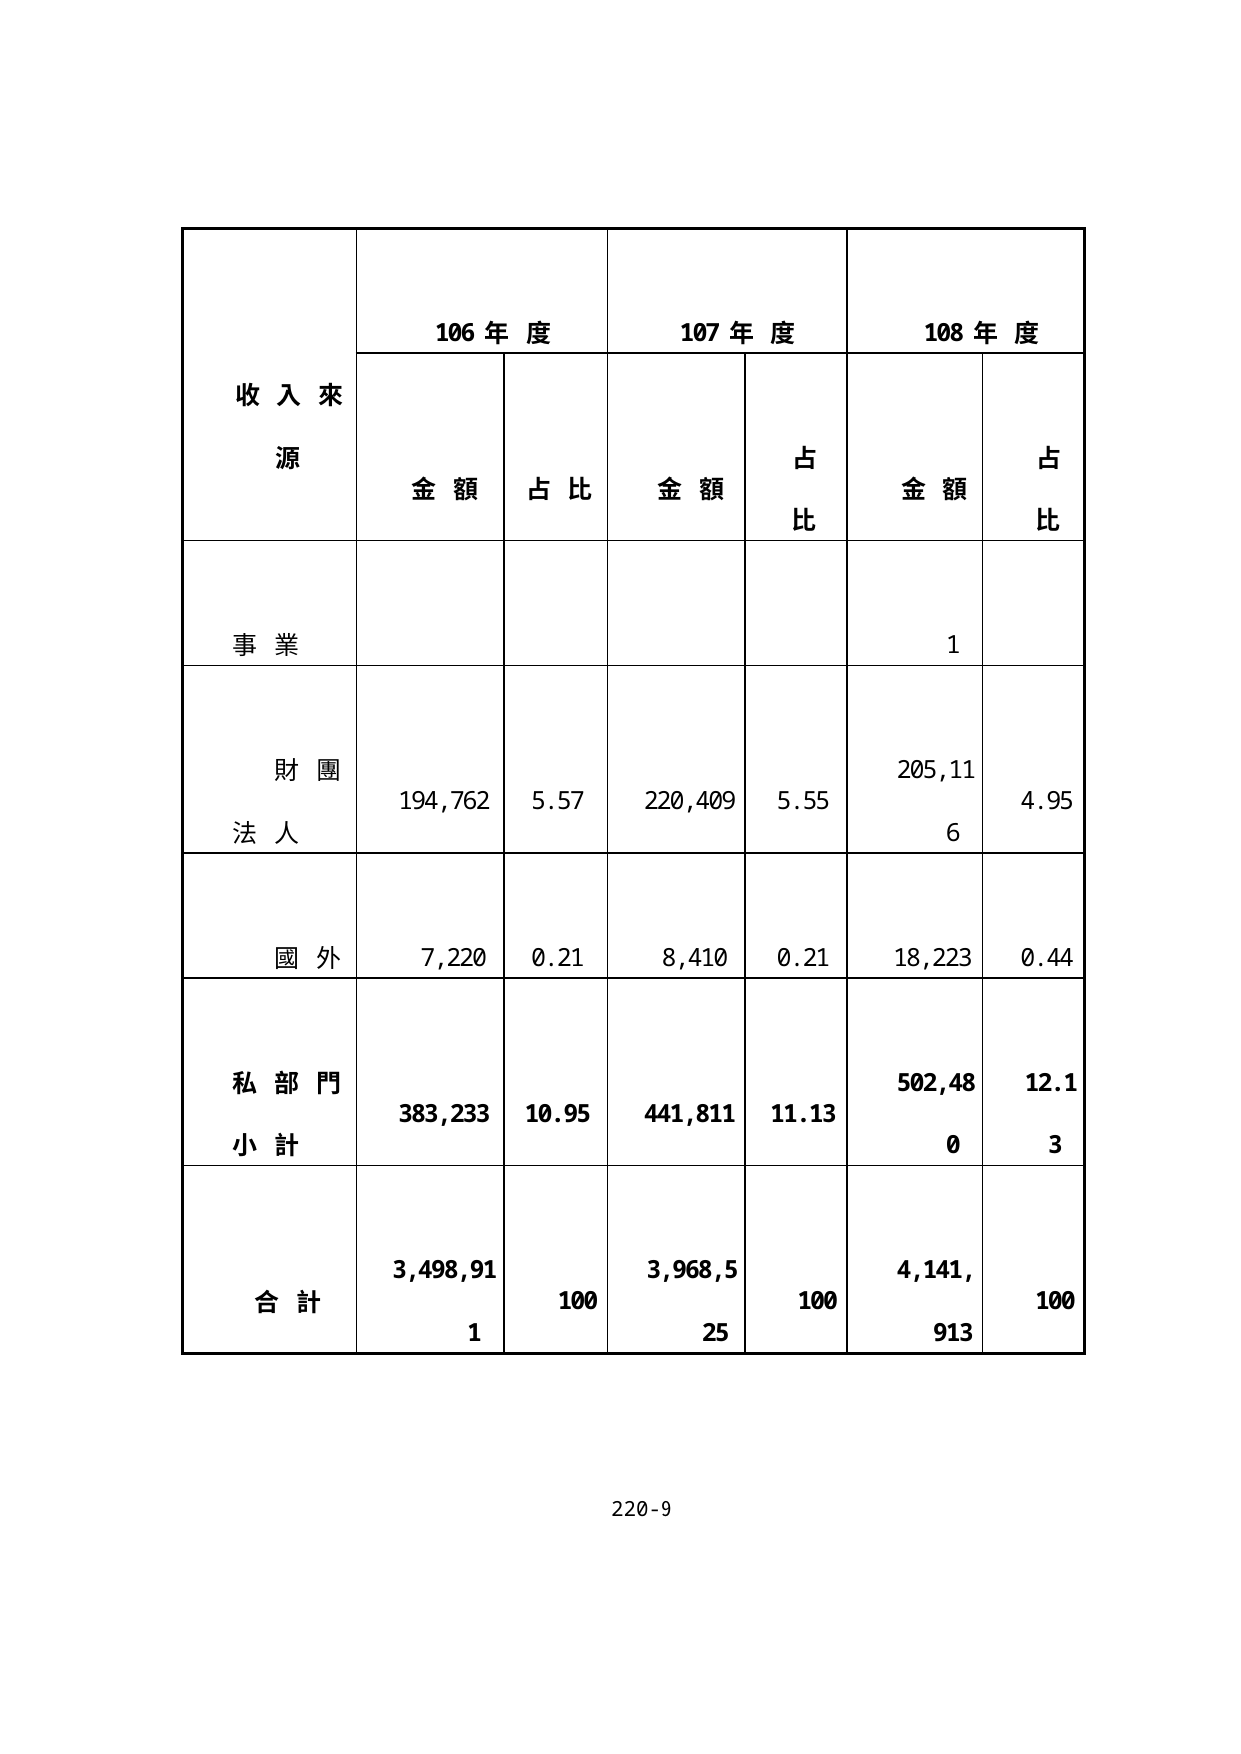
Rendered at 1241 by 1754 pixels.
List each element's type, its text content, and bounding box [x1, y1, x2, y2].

table_cell 4.95 [983, 666, 1083, 852]
table_header 收入來源 [184, 230, 356, 540]
table_cell 0.44 [983, 854, 1083, 977]
table_cell 金額 [357, 354, 503, 540]
table_cell [505, 541, 607, 665]
table_cell 0.21 [505, 854, 607, 977]
table_cell [746, 541, 846, 665]
table_cell 合計 [184, 1166, 356, 1352]
table_cell 5.55 [746, 666, 846, 852]
table_cell 0.21 [746, 854, 846, 977]
table_cell 205,116 [848, 666, 982, 852]
table_cell 3,968,525 [608, 1166, 744, 1352]
table_cell 8,410 [608, 854, 744, 977]
table_cell 私部門小計 [184, 979, 356, 1165]
table_cell 事業 [184, 541, 356, 665]
table_cell 12.13 [983, 979, 1083, 1165]
table_header 108年度 [848, 230, 1083, 352]
table_cell 5.57 [505, 666, 607, 852]
table_cell 194,762 [357, 666, 503, 852]
table_cell 502,480 [848, 979, 982, 1165]
table_cell 100 [746, 1166, 846, 1352]
table_cell [608, 541, 744, 665]
table_cell 100 [983, 1166, 1083, 1352]
table_cell 占比 [746, 354, 846, 540]
table_header 106年度 [357, 230, 607, 352]
table_cell 3,498,911 [357, 1166, 503, 1352]
table_header 107年度 [608, 230, 846, 352]
table_cell [357, 541, 503, 665]
table_cell 4,141,913 [848, 1166, 982, 1352]
table_cell 18,223 [848, 854, 982, 977]
table_cell 11.13 [746, 979, 846, 1165]
table_cell 國外 [184, 854, 356, 977]
table_cell 441,811 [608, 979, 744, 1165]
table_cell 7,220 [357, 854, 503, 977]
table_cell 金額 [848, 354, 982, 540]
table_cell 383,233 [357, 979, 503, 1165]
table_cell 財團法人 [184, 666, 356, 852]
table_cell 100 [505, 1166, 607, 1352]
table_cell 10.95 [505, 979, 607, 1165]
table_cell 220,409 [608, 666, 744, 852]
table_cell [983, 541, 1083, 665]
table_cell 占比 [983, 354, 1083, 540]
table_cell 占比 [505, 354, 607, 540]
table_cell 金額 [608, 354, 744, 540]
table_cell 1 [848, 541, 982, 665]
